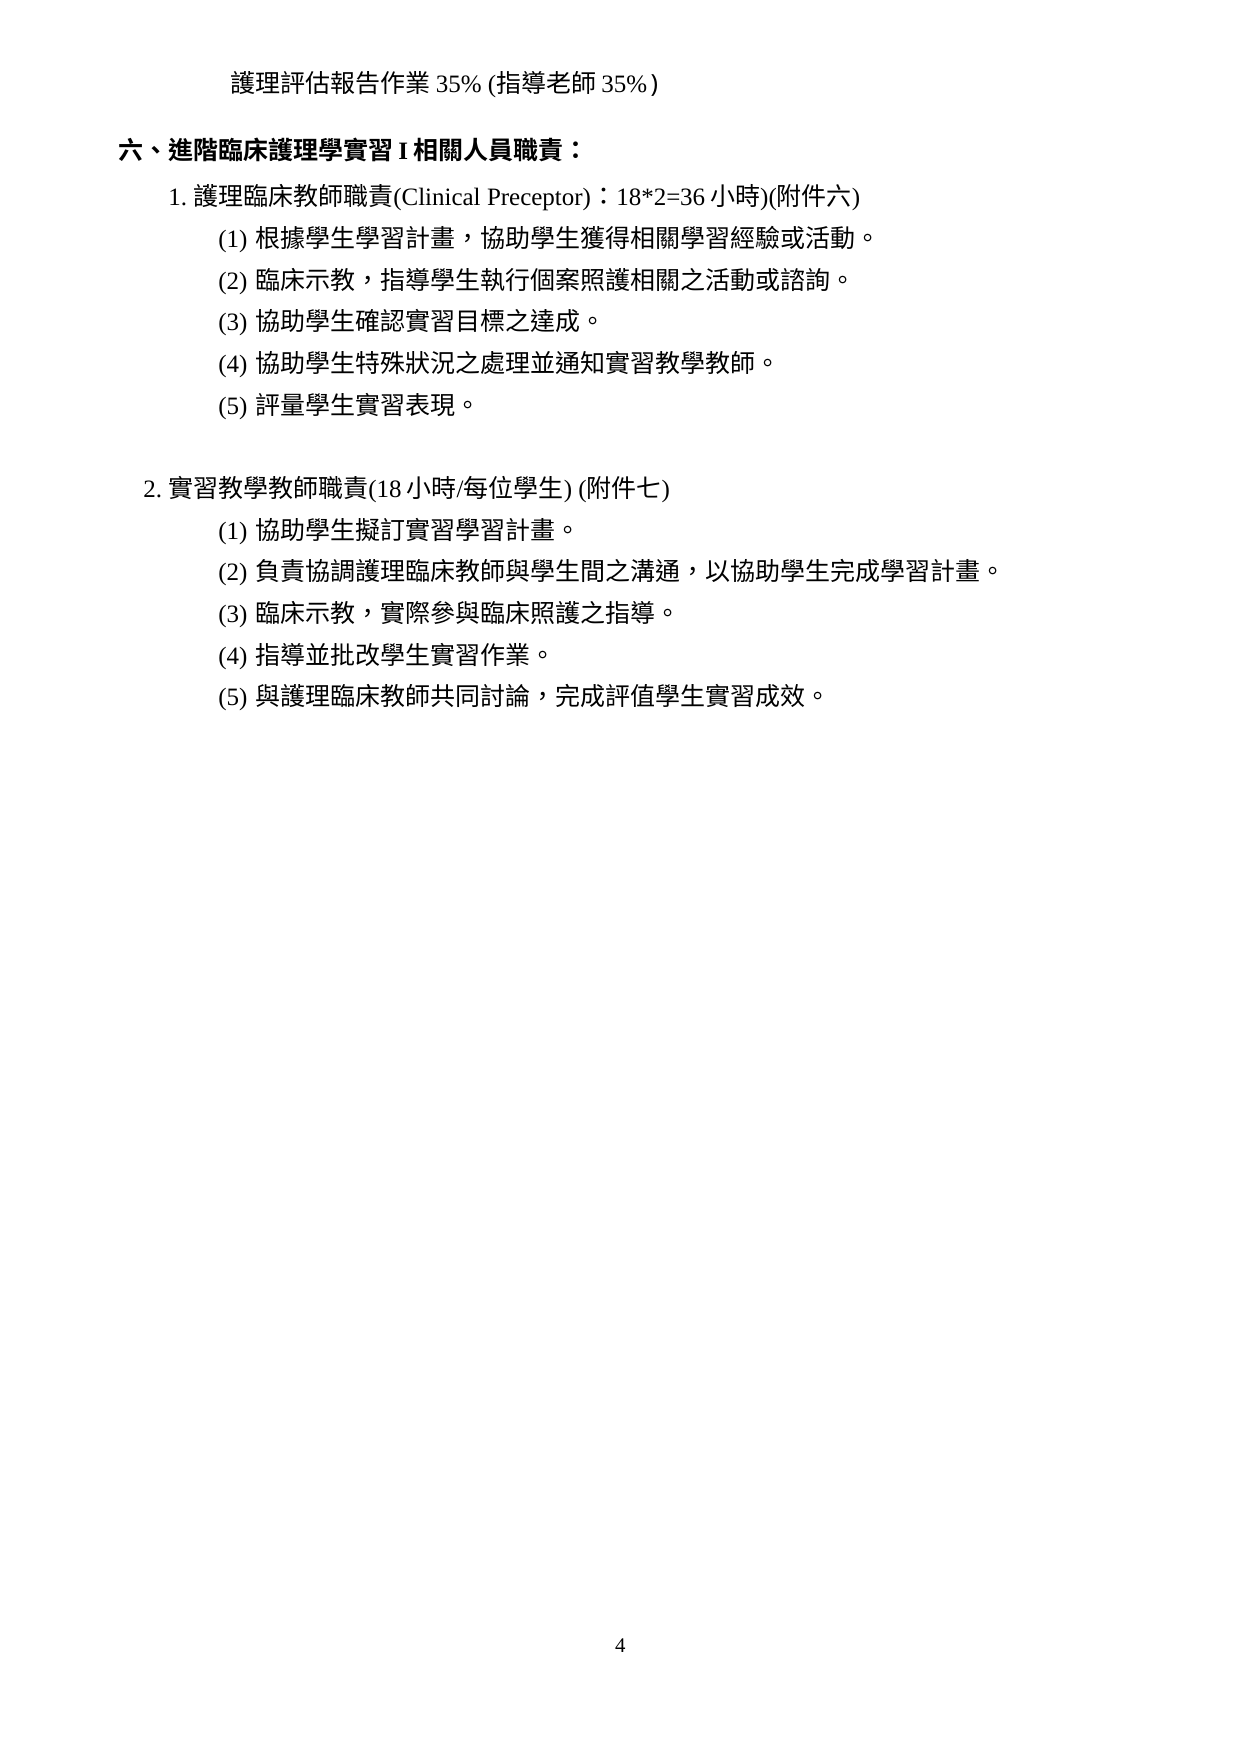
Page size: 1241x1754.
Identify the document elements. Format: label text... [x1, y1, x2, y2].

list 臨床示教，實際參與臨床照護之指導。 [218, 589, 1122, 631]
text 六、進階臨床護理學實習I相關人員職責： [118, 126, 1122, 167]
list 協助學生確認實習目標之達成。 [218, 297, 1122, 339]
text 護理評估報告作業35% (指導老師35%) [118, 59, 1122, 101]
list 協助學生特殊狀況之處理並通知實習教學教師。 [218, 339, 1122, 381]
list 與護理臨床教師共同討論，完成評值學生實習成效。 [218, 672, 1122, 714]
list 負責協調護理臨床教師與學生間之溝通，以協助學生完成學習計畫。 [218, 547, 1122, 589]
list 臨床示教，指導學生執行個案照護相關之活動或諮詢。 [218, 256, 1122, 297]
list 指導並批改學生實習作業。 [218, 631, 1122, 672]
list 評量學生實習表現。 [218, 381, 1122, 422]
list 協助學生擬訂實習學習計畫。 [218, 506, 1122, 547]
text 2. 實習教學教師職責(18小時/每位學生) (附件七) [118, 464, 1122, 506]
text 1. 護理臨床教師職責(Clinical Preceptor)：18*2=36小時)(附件六) [168, 172, 1122, 214]
list 根據學生學習計畫，協助學生獲得相關學習經驗或活動。 [218, 214, 1122, 256]
